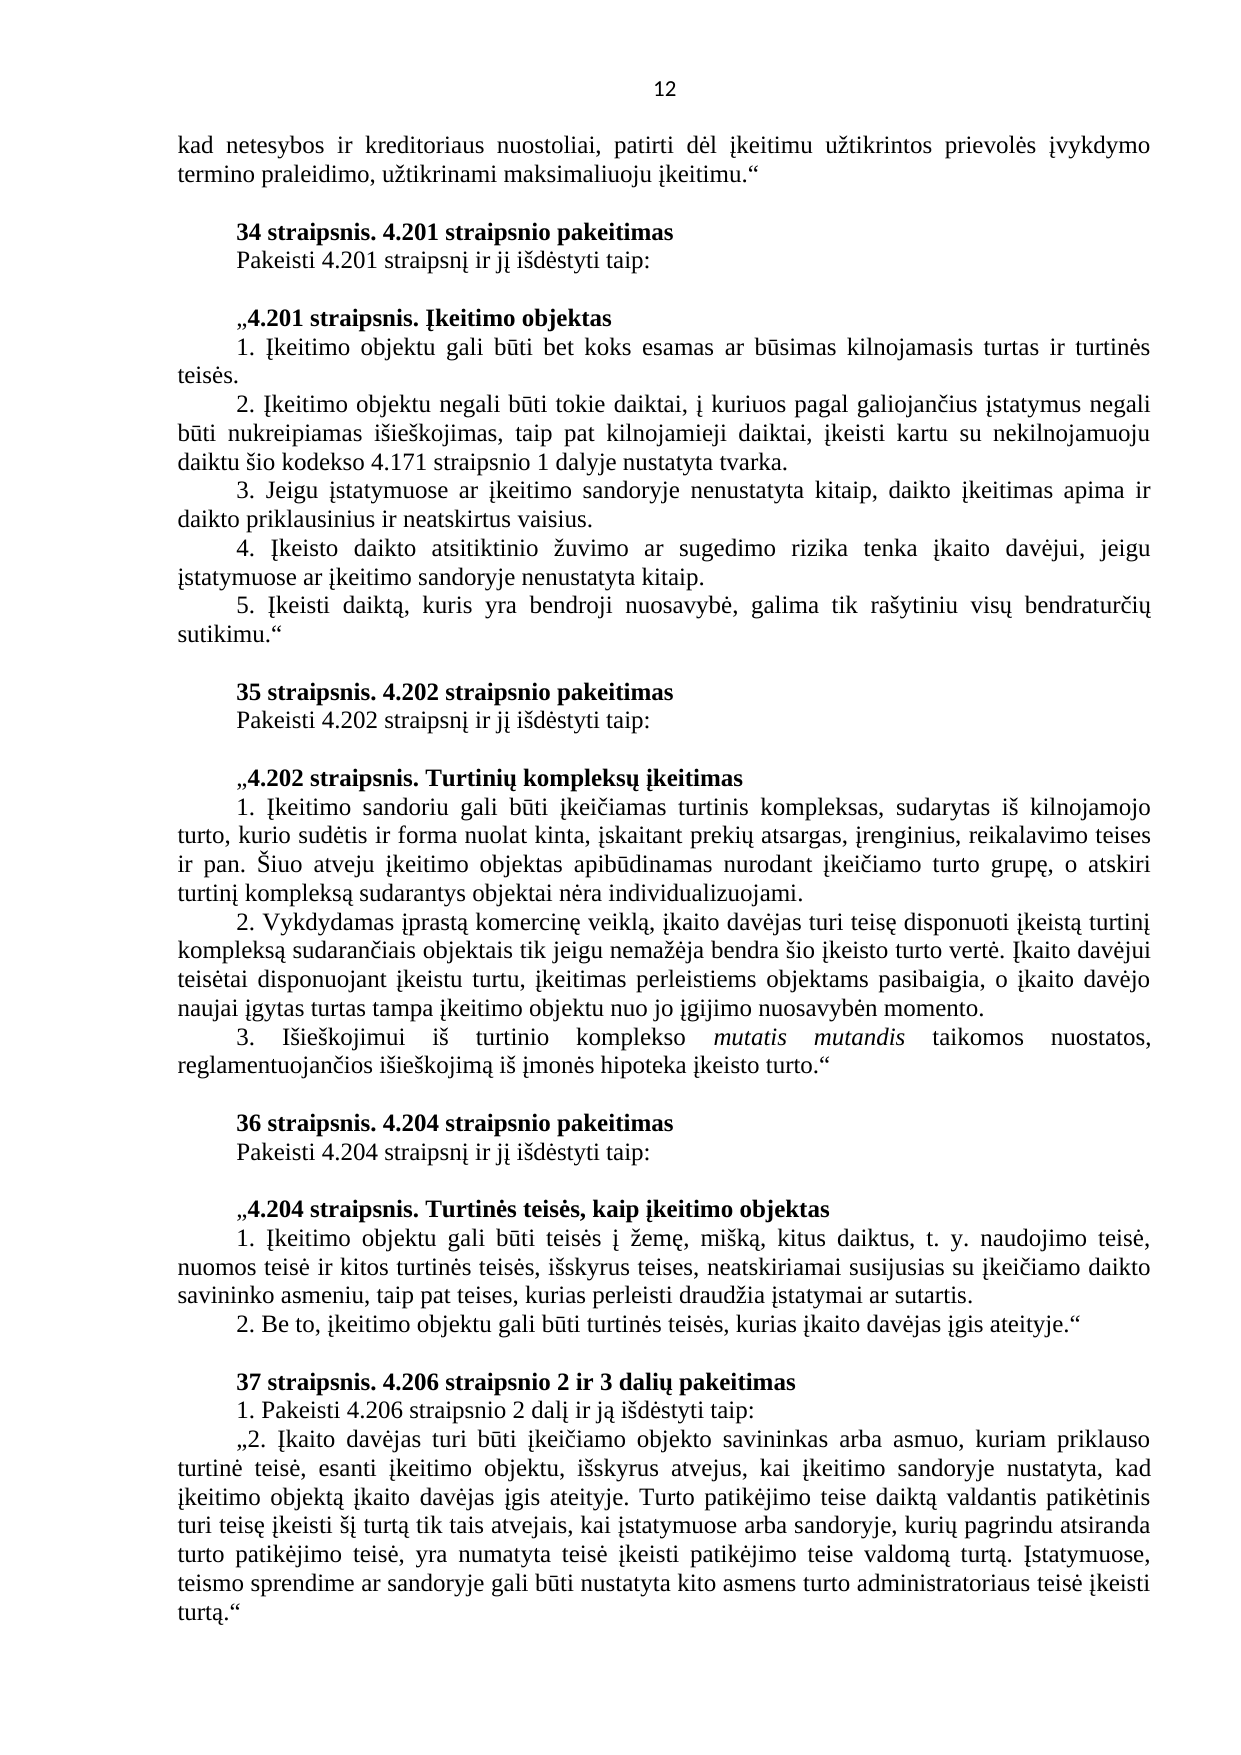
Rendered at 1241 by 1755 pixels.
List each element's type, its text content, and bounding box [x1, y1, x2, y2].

text „2. Įkaito davėjas turi būti įkeičiamo objekto savininkas arba asmuo, kuriam priklauso turtinė teisė, esanti įkeitimo objektu, išskyrus atvejus, kai įkeitimo sandoryje nustatyta, kad įkeitimo objektą įkaito davėjas įgis ateityje. Turto patikėjimo teise daiktą valdantis patikėtinis turi teisę įkeisti šį turtą tik tais atvejais, kai įstatymuose arba sandoryje, kurių pagrindu atsiranda turto patikėjimo teisė, yra numatyta teisė įkeisti patikėjimo teise valdomą turtą. Įstatymuose, teismo sprendime ar sandoryje gali būti nustatyta kito asmens turto administratoriaus teisė įkeisti turtą.“ [177, 1424, 1152, 1626]
text 36 straipsnis. 4.204 straipsnio pakeitimas [177, 1108, 1152, 1137]
text 2. Be to, įkeitimo objektu gali būti turtinės teisės, kurias įkaito davėjas įgis ateityje.“ [177, 1309, 1152, 1338]
text „4.202 straipsnis. Turtinių kompleksų įkeitimas [177, 763, 1152, 792]
text 5. Įkeisti daiktą, kuris yra bendroji nuosavybė, galima tik rašytiniu visų bendraturčių sutikimu.“ [177, 591, 1152, 648]
text kad netesybos ir kreditoriaus nuostoliai, patirti dėl įkeitimu užtikrintos prievolės įvykdymo termino praleidimo, užtikrinami maksimaliuoju įkeitimu.“ [177, 131, 1152, 188]
text 37 straipsnis. 4.206 straipsnio 2 ir 3 dalių pakeitimas [177, 1367, 1152, 1396]
text 1. Įkeitimo objektu gali būti bet koks esamas ar būsimas kilnojamasis turtas ir turtinės teisės. [177, 332, 1152, 389]
text 3. Jeigu įstatymuose ar įkeitimo sandoryje nenustatyta kitaip, daikto įkeitimas apima ir daikto priklausinius ir neatskirtus vaisius. [177, 476, 1152, 533]
text 3. Išieškojimui iš turtinio komplekso mutatis mutandis taikomos nuostatos, reglamentuojančios išieškojimą iš įmonės hipoteka įkeisto turto.“ [177, 1022, 1152, 1079]
text 2. Įkeitimo objektu negali būti tokie daiktai, į kuriuos pagal galiojančius įstatymus negali būti nukreipiamas išieškojimas, taip pat kilnojamieji daiktai, įkeisti kartu su nekilnojamuoju daiktu šio kodekso 4.171 straipsnio 1 dalyje nustatyta tvarka. [177, 389, 1152, 476]
text 35 straipsnis. 4.202 straipsnio pakeitimas [177, 677, 1152, 706]
text Pakeisti 4.204 straipsnį ir jį išdėstyti taip: [177, 1137, 1152, 1166]
text „4.201 straipsnis. Įkeitimo objektas [177, 303, 1152, 332]
text 1. Pakeisti 4.206 straipsnio 2 dalį ir ją išdėstyti taip: [177, 1396, 1152, 1424]
text 4. Įkeisto daikto atsitiktinio žuvimo ar sugedimo rizika tenka įkaito davėjui, jeigu įstatymuose ar įkeitimo sandoryje nenustatyta kitaip. [177, 533, 1152, 591]
text 2. Vykdydamas įprastą komercinę veiklą, įkaito davėjas turi teisę disponuoti įkeistą turtinį kompleksą sudarančiais objektais tik jeigu nemažėja bendra šio įkeisto turto vertė. Įkaito davėjui teisėtai disponuojant įkeistu turtu, įkeitimas perleistiems objektams pasibaigia, o įkaito davėjo naujai įgytas turtas tampa įkeitimo objektu nuo jo įgijimo nuosavybėn momento. [177, 907, 1152, 1022]
text 1. Įkeitimo sandoriu gali būti įkeičiamas turtinis kompleksas, sudarytas iš kilnojamojo turto, kurio sudėtis ir forma nuolat kinta, įskaitant prekių atsargas, įrenginius, reikalavimo teises ir pan. Šiuo atveju įkeitimo objektas apibūdinamas nurodant įkeičiamo turto grupę, o atskiri turtinį kompleksą sudarantys objektai nėra individualizuojami. [177, 792, 1152, 907]
text 34 straipsnis. 4.201 straipsnio pakeitimas [177, 217, 1152, 246]
text 1. Įkeitimo objektu gali būti teisės į žemę, mišką, kitus daiktus, t. y. naudojimo teisė, nuomos teisė ir kitos turtinės teisės, išskyrus teises, neatskiriamai susijusias su įkeičiamo daikto savininko asmeniu, taip pat teises, kurias perleisti draudžia įstatymai ar sutartis. [177, 1223, 1152, 1309]
text Pakeisti 4.202 straipsnį ir jį išdėstyti taip: [177, 706, 1152, 734]
text „4.204 straipsnis. Turtinės teisės, kaip įkeitimo objektas [177, 1194, 1152, 1223]
text Pakeisti 4.201 straipsnį ir jį išdėstyti taip: [177, 246, 1152, 274]
